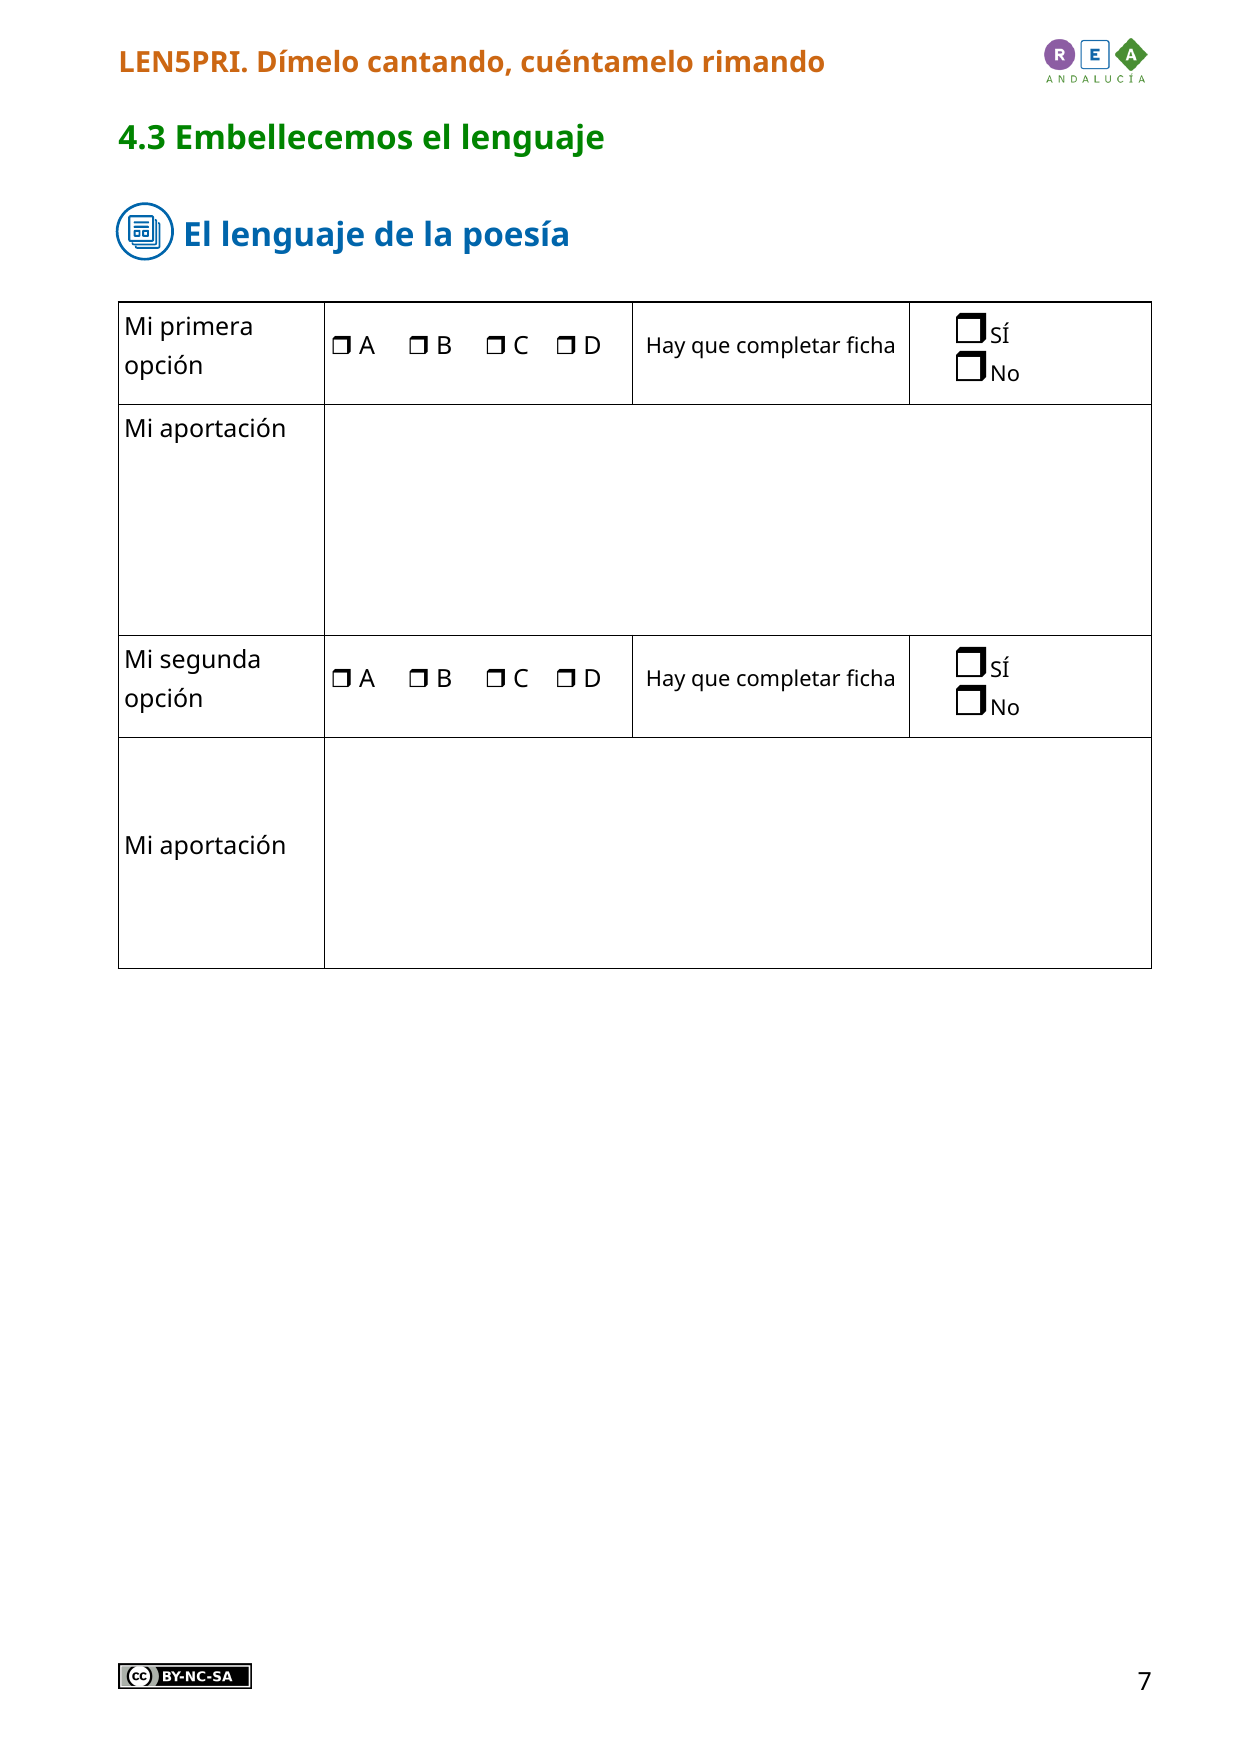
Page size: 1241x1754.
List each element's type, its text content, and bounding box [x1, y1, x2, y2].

table_cell Hay que completar ficha [633, 636, 909, 737]
picture [1039, 33, 1152, 88]
table_cell Mi aportación [119, 405, 324, 634]
table_cell  A  B  C  D [325, 636, 632, 737]
subtitle 4.3 Embellecemos el lenguaje [118, 114, 1152, 159]
picture [118, 1663, 536, 1698]
text El lenguaje de la poesía [162, 211, 1152, 256]
table_cell Mi segunda opción [119, 636, 324, 737]
table_cell [325, 738, 1151, 968]
table_header Hay que completar ficha [633, 303, 909, 404]
text [119, 211, 171, 256]
table_cell SÍ No [910, 636, 1151, 737]
table_header SÍ No [910, 303, 1151, 404]
table_header Mi primera opción [119, 303, 324, 404]
table_cell Mi aportación [119, 738, 324, 968]
table_cell [325, 405, 1151, 634]
table_header  A  B  C  D [325, 303, 632, 404]
